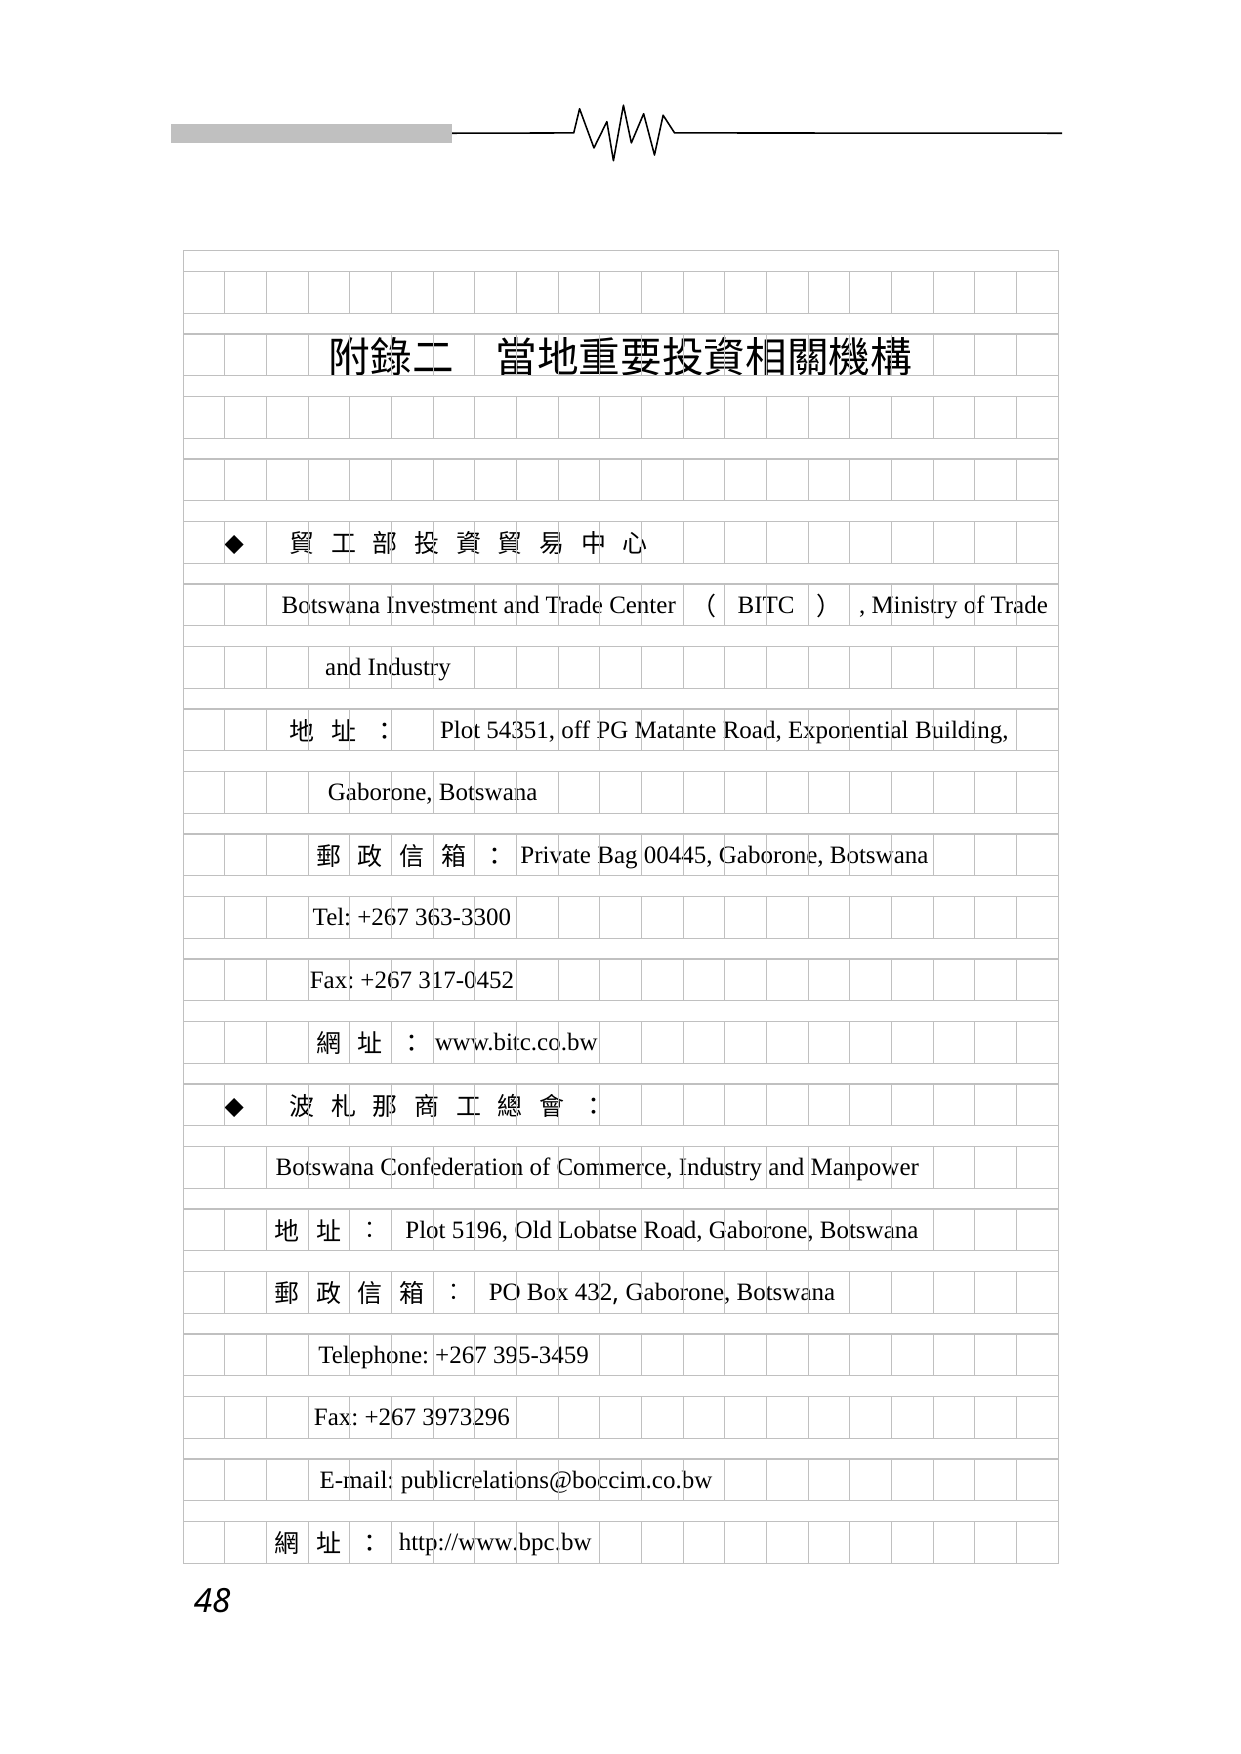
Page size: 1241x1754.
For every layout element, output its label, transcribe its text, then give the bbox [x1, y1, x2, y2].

text 郵政信箱：PO Box 432, Gaborone, Botswana [600, 1272, 641, 1313]
text 地址：Plot 5196, Old Lobatse Road, Gaborone, Botswana [434, 1210, 474, 1250]
text 附錄二 當地重要投資相關機構 [892, 335, 933, 375]
text ◆ 貿工部投資貿易中心 [392, 522, 433, 563]
text Botswana Investment and Trade Center （BITC）, Ministry of Trade and Industry [642, 647, 683, 688]
text Fax: +267 317-0452 [281, 960, 308, 1000]
text 郵政信箱：PO Box 432, Gaborone, Botswana [517, 1272, 558, 1313]
text E-mail: publicrelations@boccim.co.bw [600, 1460, 641, 1500]
text Fax: +267 317-0452 [684, 960, 724, 1000]
text Telephone: +267 395-3459 [350, 1335, 391, 1375]
text Fax: +267 317-0452 [767, 960, 808, 1000]
text 地址：Plot 5196, Old Lobatse Road, Gaborone, Botswana [225, 1210, 266, 1250]
text Botswana Confederation of Commerce, Industry and Manpower [309, 1147, 349, 1188]
text 郵政信箱：PO Box 432, Gaborone, Botswana [1017, 1272, 1058, 1313]
text Botswana Investment and Trade Center （BITC）, Ministry of Trade and Industry [767, 585, 808, 625]
text Botswana Investment and Trade Center （BITC）, Ministry of Trade and Industry [600, 585, 641, 625]
text Botswana Investment and Trade Center （BITC）, Ministry of Trade and Industry [434, 647, 474, 688]
text ◆ 貿工部投資貿易中心 [267, 522, 308, 563]
text 網址：http://www.bpc.bw [267, 1522, 308, 1563]
text Botswana Investment and Trade Center （BITC）, Ministry of Trade and Industry [350, 647, 391, 688]
text 地址：Plot 5196, Old Lobatse Road, Gaborone, Botswana [207, 1189, 1058, 1208]
text 地址：Plot 54351, off PG Matante Road, Exponential Building, Gaborone, Botswana [809, 710, 849, 750]
text Botswana Confederation of Commerce, Industry and Manpower [207, 1126, 1058, 1146]
text Tel: +267 363-3300 [600, 897, 641, 938]
text 地址：Plot 5196, Old Lobatse Road, Gaborone, Botswana [392, 1210, 433, 1250]
text Tel: +267 363-3300 [475, 897, 516, 938]
text 地址：Plot 54351, off PG Matante Road, Exponential Building, Gaborone, Botswana [350, 772, 391, 813]
text Fax: +267 3973296 [725, 1397, 766, 1438]
text ◆ 波札那商工總會： [850, 1085, 891, 1125]
text 地址：Plot 5196, Old Lobatse Road, Gaborone, Botswana [725, 1210, 766, 1250]
text Tel: +267 363-3300 [725, 897, 766, 938]
text Tel: +267 363-3300 [767, 897, 808, 938]
text E-mail: publicrelations@boccim.co.bw [475, 1460, 516, 1500]
text ◆ 貿工部投資貿易中心 [207, 522, 224, 563]
text ◆ 貿工部投資貿易中心 [350, 522, 391, 563]
text 網址：http://www.bpc.bw [892, 1522, 933, 1563]
text ◆ 波札那商工總會： [207, 1085, 224, 1125]
text 郵政信箱：PO Box 432, Gaborone, Botswana [559, 1272, 599, 1313]
text ◆ 波札那商工總會： [767, 1085, 808, 1125]
text E-mail: publicrelations@boccim.co.bw [892, 1460, 933, 1500]
text E-mail: publicrelations@boccim.co.bw [1017, 1460, 1058, 1500]
text 網址：http://www.bpc.bw [184, 1522, 224, 1563]
text 地址：Plot 54351, off PG Matante Road, Exponential Building, Gaborone, Botswana [434, 710, 474, 750]
text ◆ 貿工部投資貿易中心 [1017, 522, 1058, 563]
text 網址：www.bitc.co.bw [642, 1022, 683, 1063]
text 網址：www.bitc.co.bw [725, 1022, 766, 1063]
text Tel: +267 363-3300 [892, 897, 933, 938]
text Botswana Investment and Trade Center （BITC）, Ministry of Trade and Industry [1017, 647, 1058, 688]
text 網址：www.bitc.co.bw [892, 1022, 933, 1063]
text Botswana Confederation of Commerce, Industry and Manpower [725, 1147, 766, 1188]
text 地址：Plot 54351, off PG Matante Road, Exponential Building, Gaborone, Botswana [892, 772, 933, 813]
text 附錄二 當地重要投資相關機構 [642, 335, 683, 375]
text 地址：Plot 54351, off PG Matante Road, Exponential Building, Gaborone, Botswana [392, 772, 433, 813]
text Botswana Confederation of Commerce, Industry and Manpower [350, 1147, 391, 1188]
text 郵政信箱：Private Bag 00445, Gaborone, Botswana [600, 835, 641, 875]
text 網址：http://www.bpc.bw [475, 1522, 516, 1563]
text 網址：www.bitc.co.bw [975, 1022, 1016, 1063]
text 網址：www.bitc.co.bw [809, 1022, 849, 1063]
text Botswana Investment and Trade Center （BITC）, Ministry of Trade and Industry [559, 585, 599, 625]
text Fax: +267 317-0452 [517, 960, 558, 1000]
text Fax: +267 3973296 [434, 1397, 474, 1438]
text Fax: +267 3973296 [975, 1397, 1016, 1438]
text 附錄二 當地重要投資相關機構 [184, 314, 1058, 333]
text 地址：Plot 54351, off PG Matante Road, Exponential Building, Gaborone, Botswana [475, 710, 516, 750]
text 郵政信箱：Private Bag 00445, Gaborone, Botswana [434, 835, 474, 875]
text 郵政信箱：Private Bag 00445, Gaborone, Botswana [642, 835, 683, 875]
text 網址：http://www.bpc.bw [225, 1522, 266, 1563]
text Botswana Confederation of Commerce, Industry and Manpower [559, 1147, 599, 1188]
text Botswana Confederation of Commerce, Industry and Manpower [642, 1147, 683, 1188]
text Botswana Investment and Trade Center （BITC）, Ministry of Trade and Industry [767, 647, 808, 688]
text 郵政信箱：Private Bag 00445, Gaborone, Botswana [684, 835, 724, 875]
text 郵政信箱：PO Box 432, Gaborone, Botswana [684, 1272, 724, 1313]
text 網址：http://www.bpc.bw [184, 1501, 1058, 1521]
text Botswana Investment and Trade Center （BITC）, Ministry of Trade and Industry [725, 647, 766, 688]
text 網址：www.bitc.co.bw [600, 1022, 641, 1063]
text Tel: +267 363-3300 [1017, 897, 1058, 938]
text 地址：Plot 54351, off PG Matante Road, Exponential Building, Gaborone, Botswana [767, 772, 808, 813]
text Fax: +267 3973296 [642, 1397, 683, 1438]
text Telephone: +267 395-3459 [850, 1335, 891, 1375]
text ◆ 貿工部投資貿易中心 [207, 501, 1058, 521]
text 郵政信箱：Private Bag 00445, Gaborone, Botswana [350, 835, 391, 875]
text 附錄二 當地重要投資相關機構 [1017, 335, 1058, 375]
text ◆ 貿工部投資貿易中心 [725, 522, 766, 563]
text Fax: +267 3973296 [281, 1376, 1058, 1396]
text Botswana Investment and Trade Center （BITC）, Ministry of Trade and Industry [850, 585, 891, 625]
text 郵政信箱：Private Bag 00445, Gaborone, Botswana [392, 835, 433, 875]
text 郵政信箱：PO Box 432, Gaborone, Botswana [225, 1272, 266, 1313]
text 附錄二 當地重要投資相關機構 [267, 335, 308, 375]
text Botswana Investment and Trade Center （BITC）, Ministry of Trade and Industry [517, 647, 558, 688]
text Fax: +267 317-0452 [434, 960, 474, 1000]
text Fax: +267 3973296 [1017, 1397, 1058, 1438]
text 郵政信箱：PO Box 432, Gaborone, Botswana [642, 1272, 683, 1313]
text 附錄二 當地重要投資相關機構 [225, 335, 266, 375]
text ◆ 貿工部投資貿易中心 [309, 522, 349, 563]
text Telephone: +267 395-3459 [392, 1335, 433, 1375]
text Fax: +267 3973296 [600, 1397, 641, 1438]
text 郵政信箱：PO Box 432, Gaborone, Botswana [892, 1272, 933, 1313]
text 郵政信箱：Private Bag 00445, Gaborone, Botswana [1017, 835, 1058, 875]
text Botswana Investment and Trade Center （BITC）, Ministry of Trade and Industry [934, 647, 974, 688]
text Botswana Confederation of Commerce, Industry and Manpower [767, 1147, 808, 1188]
text 地址：Plot 5196, Old Lobatse Road, Gaborone, Botswana [267, 1210, 308, 1250]
text ◆ 貿工部投資貿易中心 [767, 522, 808, 563]
text 郵政信箱：PO Box 432, Gaborone, Botswana [809, 1272, 849, 1313]
text 地址：Plot 5196, Old Lobatse Road, Gaborone, Botswana [600, 1210, 641, 1250]
text ◆ 貿工部投資貿易中心 [517, 522, 558, 563]
text 地址：Plot 54351, off PG Matante Road, Exponential Building, Gaborone, Botswana [642, 710, 683, 750]
text Fax: +267 317-0452 [642, 960, 683, 1000]
text ◆ 波札那商工總會： [559, 1085, 599, 1125]
text Botswana Investment and Trade Center （BITC）, Ministry of Trade and Industry [434, 585, 474, 625]
text ◆ 貿工部投資貿易中心 [975, 522, 1016, 563]
text 附錄二 當地重要投資相關機構 [725, 335, 766, 375]
text 網址：www.bitc.co.bw [684, 1022, 724, 1063]
text 網址：http://www.bpc.bw [684, 1522, 724, 1563]
text Botswana Investment and Trade Center （BITC）, Ministry of Trade and Industry [475, 647, 516, 688]
text ◆ 波札那商工總會： [934, 1085, 974, 1125]
text 郵政信箱：PO Box 432, Gaborone, Botswana [850, 1272, 891, 1313]
text Botswana Investment and Trade Center （BITC）, Ministry of Trade and Industry [392, 647, 433, 688]
text Botswana Investment and Trade Center （BITC）, Ministry of Trade and Industry [225, 585, 266, 625]
text Botswana Investment and Trade Center （BITC）, Ministry of Trade and Industry [642, 585, 683, 625]
text Telephone: +267 395-3459 [1017, 1335, 1058, 1375]
text 地址：Plot 5196, Old Lobatse Road, Gaborone, Botswana [934, 1210, 974, 1250]
text Botswana Investment and Trade Center （BITC）, Ministry of Trade and Industry [207, 626, 1058, 646]
text 郵政信箱：PO Box 432, Gaborone, Botswana [392, 1272, 433, 1313]
text 地址：Plot 5196, Old Lobatse Road, Gaborone, Botswana [475, 1210, 516, 1250]
text ◆ 貿工部投資貿易中心 [600, 522, 641, 563]
text Fax: +267 3973296 [350, 1397, 391, 1438]
text Botswana Confederation of Commerce, Industry and Manpower [934, 1147, 974, 1188]
text Telephone: +267 395-3459 [642, 1335, 683, 1375]
text 網址：http://www.bpc.bw [850, 1522, 891, 1563]
text Botswana Investment and Trade Center （BITC）, Ministry of Trade and Industry [267, 585, 308, 625]
text 地址：Plot 54351, off PG Matante Road, Exponential Building, Gaborone, Botswana [642, 772, 683, 813]
text ◆ 貿工部投資貿易中心 [934, 522, 974, 563]
text Botswana Investment and Trade Center （BITC）, Ministry of Trade and Industry [975, 647, 1016, 688]
text Telephone: +267 395-3459 [281, 1335, 308, 1375]
text 網址：www.bitc.co.bw [850, 1022, 891, 1063]
text Fax: +267 317-0452 [350, 960, 391, 1000]
text Fax: +267 3973296 [809, 1397, 849, 1438]
text 附錄二 當地重要投資相關機構 [559, 335, 599, 375]
text 郵政信箱：Private Bag 00445, Gaborone, Botswana [850, 835, 891, 875]
text 網址：www.bitc.co.bw [434, 1022, 474, 1063]
text 附錄二 當地重要投資相關機構 [350, 335, 391, 375]
text 地址：Plot 54351, off PG Matante Road, Exponential Building, Gaborone, Botswana [850, 710, 891, 750]
text 地址：Plot 54351, off PG Matante Road, Exponential Building, Gaborone, Botswana [684, 710, 724, 750]
text E-mail: publicrelations@boccim.co.bw [281, 1460, 308, 1500]
text 地址：Plot 5196, Old Lobatse Road, Gaborone, Botswana [892, 1210, 933, 1250]
text 網址：http://www.bpc.bw [767, 1522, 808, 1563]
text 網址：www.bitc.co.bw [1017, 1022, 1058, 1063]
text 網址：www.bitc.co.bw [934, 1022, 974, 1063]
text ◆ 貿工部投資貿易中心 [475, 522, 516, 563]
text 郵政信箱：Private Bag 00445, Gaborone, Botswana [309, 835, 349, 875]
text ◆ 波札那商工總會： [642, 1085, 683, 1125]
text 地址：Plot 54351, off PG Matante Road, Exponential Building, Gaborone, Botswana [725, 710, 766, 750]
text E-mail: publicrelations@boccim.co.bw [767, 1460, 808, 1500]
text Telephone: +267 395-3459 [517, 1335, 558, 1375]
text Botswana Investment and Trade Center （BITC）, Ministry of Trade and Industry [934, 585, 974, 625]
text ◆ 波札那商工總會： [725, 1085, 766, 1125]
text ◆ 波札那商工總會： [684, 1085, 724, 1125]
text Botswana Confederation of Commerce, Industry and Manpower [1017, 1147, 1058, 1188]
text 地址：Plot 5196, Old Lobatse Road, Gaborone, Botswana [559, 1210, 599, 1250]
text Botswana Investment and Trade Center （BITC）, Ministry of Trade and Industry [517, 585, 558, 625]
text Botswana Confederation of Commerce, Industry and Manpower [225, 1147, 266, 1188]
text Fax: +267 317-0452 [725, 960, 766, 1000]
text 地址：Plot 54351, off PG Matante Road, Exponential Building, Gaborone, Botswana [309, 710, 349, 750]
text 郵政信箱：PO Box 432, Gaborone, Botswana [350, 1272, 391, 1313]
text ◆ 波札那商工總會： [225, 1085, 266, 1125]
text Fax: +267 3973296 [559, 1397, 599, 1438]
text ◆ 波札那商工總會： [517, 1085, 558, 1125]
text 網址：www.bitc.co.bw [475, 1022, 516, 1063]
text 地址：Plot 5196, Old Lobatse Road, Gaborone, Botswana [517, 1210, 558, 1250]
text Telephone: +267 395-3459 [475, 1335, 516, 1375]
text Tel: +267 363-3300 [392, 897, 433, 938]
text Tel: +267 363-3300 [850, 897, 891, 938]
text ◆ 貿工部投資貿易中心 [434, 522, 474, 563]
text 網址：http://www.bpc.bw [309, 1522, 349, 1563]
text 地址：Plot 54351, off PG Matante Road, Exponential Building, Gaborone, Botswana [434, 772, 474, 813]
text Botswana Investment and Trade Center （BITC）, Ministry of Trade and Industry [475, 585, 516, 625]
text 地址：Plot 5196, Old Lobatse Road, Gaborone, Botswana [1017, 1210, 1058, 1250]
text 地址：Plot 54351, off PG Matante Road, Exponential Building, Gaborone, Botswana [725, 772, 766, 813]
text ◆ 波札那商工總會： [434, 1085, 474, 1125]
text Botswana Confederation of Commerce, Industry and Manpower [809, 1147, 849, 1188]
text ◆ 貿工部投資貿易中心 [642, 522, 683, 563]
text E-mail: publicrelations@boccim.co.bw [725, 1460, 766, 1500]
text E-mail: publicrelations@boccim.co.bw [809, 1460, 849, 1500]
text Botswana Confederation of Commerce, Industry and Manpower [475, 1147, 516, 1188]
text Fax: +267 317-0452 [934, 960, 974, 1000]
text ◆ 波札那商工總會： [207, 1064, 1058, 1083]
text Telephone: +267 395-3459 [892, 1335, 933, 1375]
text ◆ 波札那商工總會： [350, 1085, 391, 1125]
text Botswana Investment and Trade Center （BITC）, Ministry of Trade and Industry [559, 647, 599, 688]
text 郵政信箱：Private Bag 00445, Gaborone, Botswana [281, 835, 308, 875]
text E-mail: publicrelations@boccim.co.bw [350, 1460, 391, 1500]
text 地址：Plot 54351, off PG Matante Road, Exponential Building, Gaborone, Botswana [350, 710, 391, 750]
text 網址：http://www.bpc.bw [517, 1522, 558, 1563]
text ◆ 貿工部投資貿易中心 [225, 522, 266, 563]
text Botswana Investment and Trade Center （BITC）, Ministry of Trade and Industry [309, 585, 349, 625]
text Botswana Confederation of Commerce, Industry and Manpower [975, 1147, 1016, 1188]
text 網址：www.bitc.co.bw [309, 1022, 349, 1063]
text Botswana Confederation of Commerce, Industry and Manpower [892, 1147, 933, 1188]
text 附錄二 當地重要投資相關機構 [309, 335, 349, 375]
text Telephone: +267 395-3459 [600, 1335, 641, 1375]
text 網址：http://www.bpc.bw [725, 1522, 766, 1563]
text Telephone: +267 395-3459 [309, 1335, 349, 1375]
text Fax: +267 317-0452 [892, 960, 933, 1000]
text Telephone: +267 395-3459 [934, 1335, 974, 1375]
text 郵政信箱：PO Box 432, Gaborone, Botswana [309, 1272, 349, 1313]
text E-mail: publicrelations@boccim.co.bw [975, 1460, 1016, 1500]
text Fax: +267 3973296 [850, 1397, 891, 1438]
text E-mail: publicrelations@boccim.co.bw [642, 1460, 683, 1500]
text 地址：Plot 54351, off PG Matante Road, Exponential Building, Gaborone, Botswana [207, 751, 1058, 771]
text 網址：www.bitc.co.bw [559, 1022, 599, 1063]
text Fax: +267 3973296 [281, 1397, 308, 1438]
text Botswana Investment and Trade Center （BITC）, Ministry of Trade and Industry [392, 585, 433, 625]
text Botswana Investment and Trade Center （BITC）, Ministry of Trade and Industry [684, 585, 724, 625]
text Botswana Investment and Trade Center （BITC）, Ministry of Trade and Industry [225, 647, 266, 688]
text 郵政信箱：PO Box 432, Gaborone, Botswana [767, 1272, 808, 1313]
text Fax: +267 3973296 [517, 1397, 558, 1438]
text 地址：Plot 5196, Old Lobatse Road, Gaborone, Botswana [809, 1210, 849, 1250]
text 附錄二 當地重要投資相關機構 [184, 335, 224, 375]
text 網址：http://www.bpc.bw [559, 1522, 599, 1563]
text Tel: +267 363-3300 [684, 897, 724, 938]
text Botswana Investment and Trade Center （BITC）, Ministry of Trade and Industry [1017, 585, 1058, 625]
text Botswana Investment and Trade Center （BITC）, Ministry of Trade and Industry [892, 585, 933, 625]
text 地址：Plot 54351, off PG Matante Road, Exponential Building, Gaborone, Botswana [475, 772, 516, 813]
text 地址：Plot 54351, off PG Matante Road, Exponential Building, Gaborone, Botswana [225, 772, 266, 813]
text 網址：www.bitc.co.bw [350, 1022, 391, 1063]
text Fax: +267 317-0452 [309, 960, 349, 1000]
text E-mail: publicrelations@boccim.co.bw [281, 1439, 1058, 1458]
text 郵政信箱：Private Bag 00445, Gaborone, Botswana [475, 835, 516, 875]
text 網址：http://www.bpc.bw [434, 1522, 474, 1563]
text 地址：Plot 54351, off PG Matante Road, Exponential Building, Gaborone, Botswana [809, 772, 849, 813]
text ◆ 波札那商工總會： [892, 1085, 933, 1125]
text Tel: +267 363-3300 [975, 897, 1016, 938]
text ◆ 貿工部投資貿易中心 [850, 522, 891, 563]
text Tel: +267 363-3300 [517, 897, 558, 938]
text 附錄二 當地重要投資相關機構 [850, 335, 891, 375]
text 地址：Plot 54351, off PG Matante Road, Exponential Building, Gaborone, Botswana [1017, 772, 1058, 813]
text 地址：Plot 54351, off PG Matante Road, Exponential Building, Gaborone, Botswana [600, 772, 641, 813]
text 網址：http://www.bpc.bw [642, 1522, 683, 1563]
text Botswana Investment and Trade Center （BITC）, Ministry of Trade and Industry [309, 647, 349, 688]
text E-mail: publicrelations@boccim.co.bw [684, 1460, 724, 1500]
text 郵政信箱：PO Box 432, Gaborone, Botswana [267, 1272, 308, 1313]
text 地址：Plot 54351, off PG Matante Road, Exponential Building, Gaborone, Botswana [975, 710, 1016, 750]
text E-mail: publicrelations@boccim.co.bw [517, 1460, 558, 1500]
text 附錄二 當地重要投資相關機構 [975, 335, 1016, 375]
text 附錄二 當地重要投資相關機構 [600, 335, 641, 375]
text E-mail: publicrelations@boccim.co.bw [850, 1460, 891, 1500]
text 地址：Plot 54351, off PG Matante Road, Exponential Building, Gaborone, Botswana [267, 710, 308, 750]
text Tel: +267 363-3300 [809, 897, 849, 938]
text Fax: +267 3973296 [309, 1397, 349, 1438]
text 網址：http://www.bpc.bw [1017, 1522, 1058, 1563]
text Botswana Confederation of Commerce, Industry and Manpower [267, 1147, 308, 1188]
text 郵政信箱：Private Bag 00445, Gaborone, Botswana [809, 835, 849, 875]
text Telephone: +267 395-3459 [767, 1335, 808, 1375]
text Botswana Investment and Trade Center （BITC）, Ministry of Trade and Industry [207, 564, 1058, 583]
text E-mail: publicrelations@boccim.co.bw [559, 1460, 599, 1500]
text Tel: +267 363-3300 [434, 897, 474, 938]
text 附錄二 當地重要投資相關機構 [392, 335, 433, 375]
text 郵政信箱：PO Box 432, Gaborone, Botswana [934, 1272, 974, 1313]
text Fax: +267 317-0452 [975, 960, 1016, 1000]
text Tel: +267 363-3300 [934, 897, 974, 938]
text E-mail: publicrelations@boccim.co.bw [934, 1460, 974, 1500]
text 網址：http://www.bpc.bw [809, 1522, 849, 1563]
text 網址：http://www.bpc.bw [392, 1522, 433, 1563]
text 地址：Plot 5196, Old Lobatse Road, Gaborone, Botswana [684, 1210, 724, 1250]
text ◆ 波札那商工總會： [1017, 1085, 1058, 1125]
text 郵政信箱：Private Bag 00445, Gaborone, Botswana [725, 835, 766, 875]
text ◆ 波札那商工總會： [267, 1085, 308, 1125]
text Tel: +267 363-3300 [350, 897, 391, 938]
text Fax: +267 3973296 [767, 1397, 808, 1438]
text 郵政信箱：Private Bag 00445, Gaborone, Botswana [975, 835, 1016, 875]
text Telephone: +267 395-3459 [975, 1335, 1016, 1375]
text 附錄二 當地重要投資相關機構 [684, 335, 724, 375]
text 郵政信箱：PO Box 432, Gaborone, Botswana [434, 1272, 474, 1313]
text 附錄二 當地重要投資相關機構 [837, 347, 849, 375]
text Botswana Investment and Trade Center （BITC）, Ministry of Trade and Industry [600, 647, 641, 688]
text 郵政信箱：PO Box 432, Gaborone, Botswana [725, 1272, 766, 1313]
text Fax: +267 317-0452 [392, 960, 433, 1000]
text Tel: +267 363-3300 [642, 897, 683, 938]
text 網址：www.bitc.co.bw [392, 1022, 433, 1063]
text Botswana Confederation of Commerce, Industry and Manpower [517, 1147, 558, 1188]
text 附錄二 當地重要投資相關機構 [517, 335, 558, 375]
text Fax: +267 3973296 [392, 1397, 433, 1438]
text 郵政信箱：Private Bag 00445, Gaborone, Botswana [892, 835, 933, 875]
text 網址：www.bitc.co.bw [281, 1001, 1058, 1021]
text 地址：Plot 5196, Old Lobatse Road, Gaborone, Botswana [642, 1210, 683, 1250]
text 網址：http://www.bpc.bw [600, 1522, 641, 1563]
text 地址：Plot 54351, off PG Matante Road, Exponential Building, Gaborone, Botswana [517, 772, 558, 813]
text Tel: +267 363-3300 [309, 897, 349, 938]
text 郵政信箱：Private Bag 00445, Gaborone, Botswana [934, 835, 974, 875]
text Fax: +267 317-0452 [809, 960, 849, 1000]
text Fax: +267 3973296 [934, 1397, 974, 1438]
text ◆ 波札那商工總會： [475, 1085, 516, 1125]
text Fax: +267 3973296 [684, 1397, 724, 1438]
text 網址：http://www.bpc.bw [975, 1522, 1016, 1563]
text ◆ 波札那商工總會： [309, 1085, 349, 1125]
text E-mail: publicrelations@boccim.co.bw [434, 1460, 474, 1500]
text 地址：Plot 5196, Old Lobatse Road, Gaborone, Botswana [975, 1210, 1016, 1250]
text ◆ 貿工部投資貿易中心 [809, 522, 849, 563]
text 地址：Plot 54351, off PG Matante Road, Exponential Building, Gaborone, Botswana [225, 710, 266, 750]
text ◆ 波札那商工總會： [392, 1085, 433, 1125]
text Telephone: +267 395-3459 [725, 1335, 766, 1375]
text ◆ 波札那商工總會： [809, 1085, 849, 1125]
text E-mail: publicrelations@boccim.co.bw [309, 1460, 349, 1500]
text Botswana Investment and Trade Center （BITC）, Ministry of Trade and Industry [725, 585, 766, 625]
text ◆ 貿工部投資貿易中心 [684, 522, 724, 563]
text 郵政信箱：Private Bag 00445, Gaborone, Botswana [517, 835, 558, 875]
text 地址：Plot 54351, off PG Matante Road, Exponential Building, Gaborone, Botswana [267, 772, 308, 813]
text 附錄二 當地重要投資相關機構 [475, 335, 516, 375]
text 地址：Plot 5196, Old Lobatse Road, Gaborone, Botswana [850, 1210, 891, 1250]
text 地址：Plot 5196, Old Lobatse Road, Gaborone, Botswana [767, 1210, 808, 1250]
text 地址：Plot 5196, Old Lobatse Road, Gaborone, Botswana [350, 1210, 391, 1250]
text 地址：Plot 54351, off PG Matante Road, Exponential Building, Gaborone, Botswana [892, 710, 933, 750]
text 地址：Plot 54351, off PG Matante Road, Exponential Building, Gaborone, Botswana [207, 689, 1058, 708]
text 網址：http://www.bpc.bw [350, 1522, 391, 1563]
text Telephone: +267 395-3459 [684, 1335, 724, 1375]
text Fax: +267 317-0452 [600, 960, 641, 1000]
text 網址：www.bitc.co.bw [767, 1022, 808, 1063]
text 附錄二 當地重要投資相關機構 [434, 335, 474, 375]
text Fax: +267 317-0452 [850, 960, 891, 1000]
text 網址：http://www.bpc.bw [934, 1522, 974, 1563]
text 地址：Plot 54351, off PG Matante Road, Exponential Building, Gaborone, Botswana [517, 710, 558, 750]
text Botswana Confederation of Commerce, Industry and Manpower [434, 1147, 474, 1188]
text ◆ 貿工部投資貿易中心 [892, 522, 933, 563]
text 地址：Plot 54351, off PG Matante Road, Exponential Building, Gaborone, Botswana [1017, 710, 1058, 750]
text E-mail: publicrelations@boccim.co.bw [392, 1460, 433, 1500]
text Telephone: +267 395-3459 [281, 1314, 1058, 1333]
text Botswana Investment and Trade Center （BITC）, Ministry of Trade and Industry [850, 647, 891, 688]
text 郵政信箱：PO Box 432, Gaborone, Botswana [475, 1272, 516, 1313]
text Botswana Investment and Trade Center （BITC）, Ministry of Trade and Industry [684, 647, 724, 688]
text Botswana Investment and Trade Center （BITC）, Ministry of Trade and Industry [975, 585, 1016, 625]
text Fax: +267 317-0452 [1017, 960, 1058, 1000]
text 地址：Plot 54351, off PG Matante Road, Exponential Building, Gaborone, Botswana [309, 772, 349, 813]
text Fax: +267 317-0452 [475, 960, 516, 1000]
text 郵政信箱：PO Box 432, Gaborone, Botswana [975, 1272, 1016, 1313]
text 郵政信箱：Private Bag 00445, Gaborone, Botswana [281, 814, 1058, 833]
text Botswana Investment and Trade Center （BITC）, Ministry of Trade and Industry [809, 585, 849, 625]
text Fax: +267 3973296 [475, 1397, 516, 1438]
text Fax: +267 317-0452 [281, 939, 1058, 958]
text 網址：www.bitc.co.bw [281, 1022, 308, 1063]
text 地址：Plot 54351, off PG Matante Road, Exponential Building, Gaborone, Botswana [934, 710, 974, 750]
text 地址：Plot 54351, off PG Matante Road, Exponential Building, Gaborone, Botswana [392, 710, 433, 750]
text ◆ 貿工部投資貿易中心 [559, 522, 599, 563]
text Fax: +267 3973296 [892, 1397, 933, 1438]
text 地址：Plot 5196, Old Lobatse Road, Gaborone, Botswana [309, 1210, 349, 1250]
text Telephone: +267 395-3459 [434, 1335, 474, 1375]
text 地址：Plot 54351, off PG Matante Road, Exponential Building, Gaborone, Botswana [767, 710, 808, 750]
text Fax: +267 317-0452 [559, 960, 599, 1000]
text 地址：Plot 54351, off PG Matante Road, Exponential Building, Gaborone, Botswana [975, 772, 1016, 813]
text Tel: +267 363-3300 [281, 876, 1058, 896]
text Tel: +267 363-3300 [281, 897, 308, 938]
text Botswana Confederation of Commerce, Industry and Manpower [684, 1147, 724, 1188]
text Botswana Confederation of Commerce, Industry and Manpower [392, 1147, 433, 1188]
text 地址：Plot 54351, off PG Matante Road, Exponential Building, Gaborone, Botswana [559, 710, 599, 750]
text Telephone: +267 395-3459 [809, 1335, 849, 1375]
text 地址：Plot 54351, off PG Matante Road, Exponential Building, Gaborone, Botswana [559, 772, 599, 813]
text Botswana Investment and Trade Center （BITC）, Ministry of Trade and Industry [350, 585, 391, 625]
text ◆ 波札那商工總會： [975, 1085, 1016, 1125]
text 網址：www.bitc.co.bw [517, 1022, 558, 1063]
text 附錄二 當地重要投資相關機構 [934, 335, 974, 375]
text 附錄二 當地重要投資相關機構 [809, 335, 849, 375]
text Botswana Investment and Trade Center （BITC）, Ministry of Trade and Industry [892, 647, 933, 688]
text Telephone: +267 395-3459 [559, 1335, 599, 1375]
text ◆ 波札那商工總會： [600, 1085, 641, 1125]
text 附錄二 當地重要投資相關機構 [767, 335, 808, 375]
text Botswana Confederation of Commerce, Industry and Manpower [600, 1147, 641, 1188]
text 地址：Plot 54351, off PG Matante Road, Exponential Building, Gaborone, Botswana [684, 772, 724, 813]
text Botswana Investment and Trade Center （BITC）, Ministry of Trade and Industry [809, 647, 849, 688]
text 地址：Plot 54351, off PG Matante Road, Exponential Building, Gaborone, Botswana [850, 772, 891, 813]
text Tel: +267 363-3300 [559, 897, 599, 938]
text 地址：Plot 54351, off PG Matante Road, Exponential Building, Gaborone, Botswana [600, 710, 641, 750]
text Botswana Investment and Trade Center （BITC）, Ministry of Trade and Industry [267, 647, 308, 688]
text 郵政信箱：Private Bag 00445, Gaborone, Botswana [559, 835, 599, 875]
text Botswana Confederation of Commerce, Industry and Manpower [850, 1147, 891, 1188]
text 地址：Plot 54351, off PG Matante Road, Exponential Building, Gaborone, Botswana [934, 772, 974, 813]
text 郵政信箱：Private Bag 00445, Gaborone, Botswana [767, 835, 808, 875]
text 郵政信箱：PO Box 432, Gaborone, Botswana [207, 1251, 1058, 1271]
